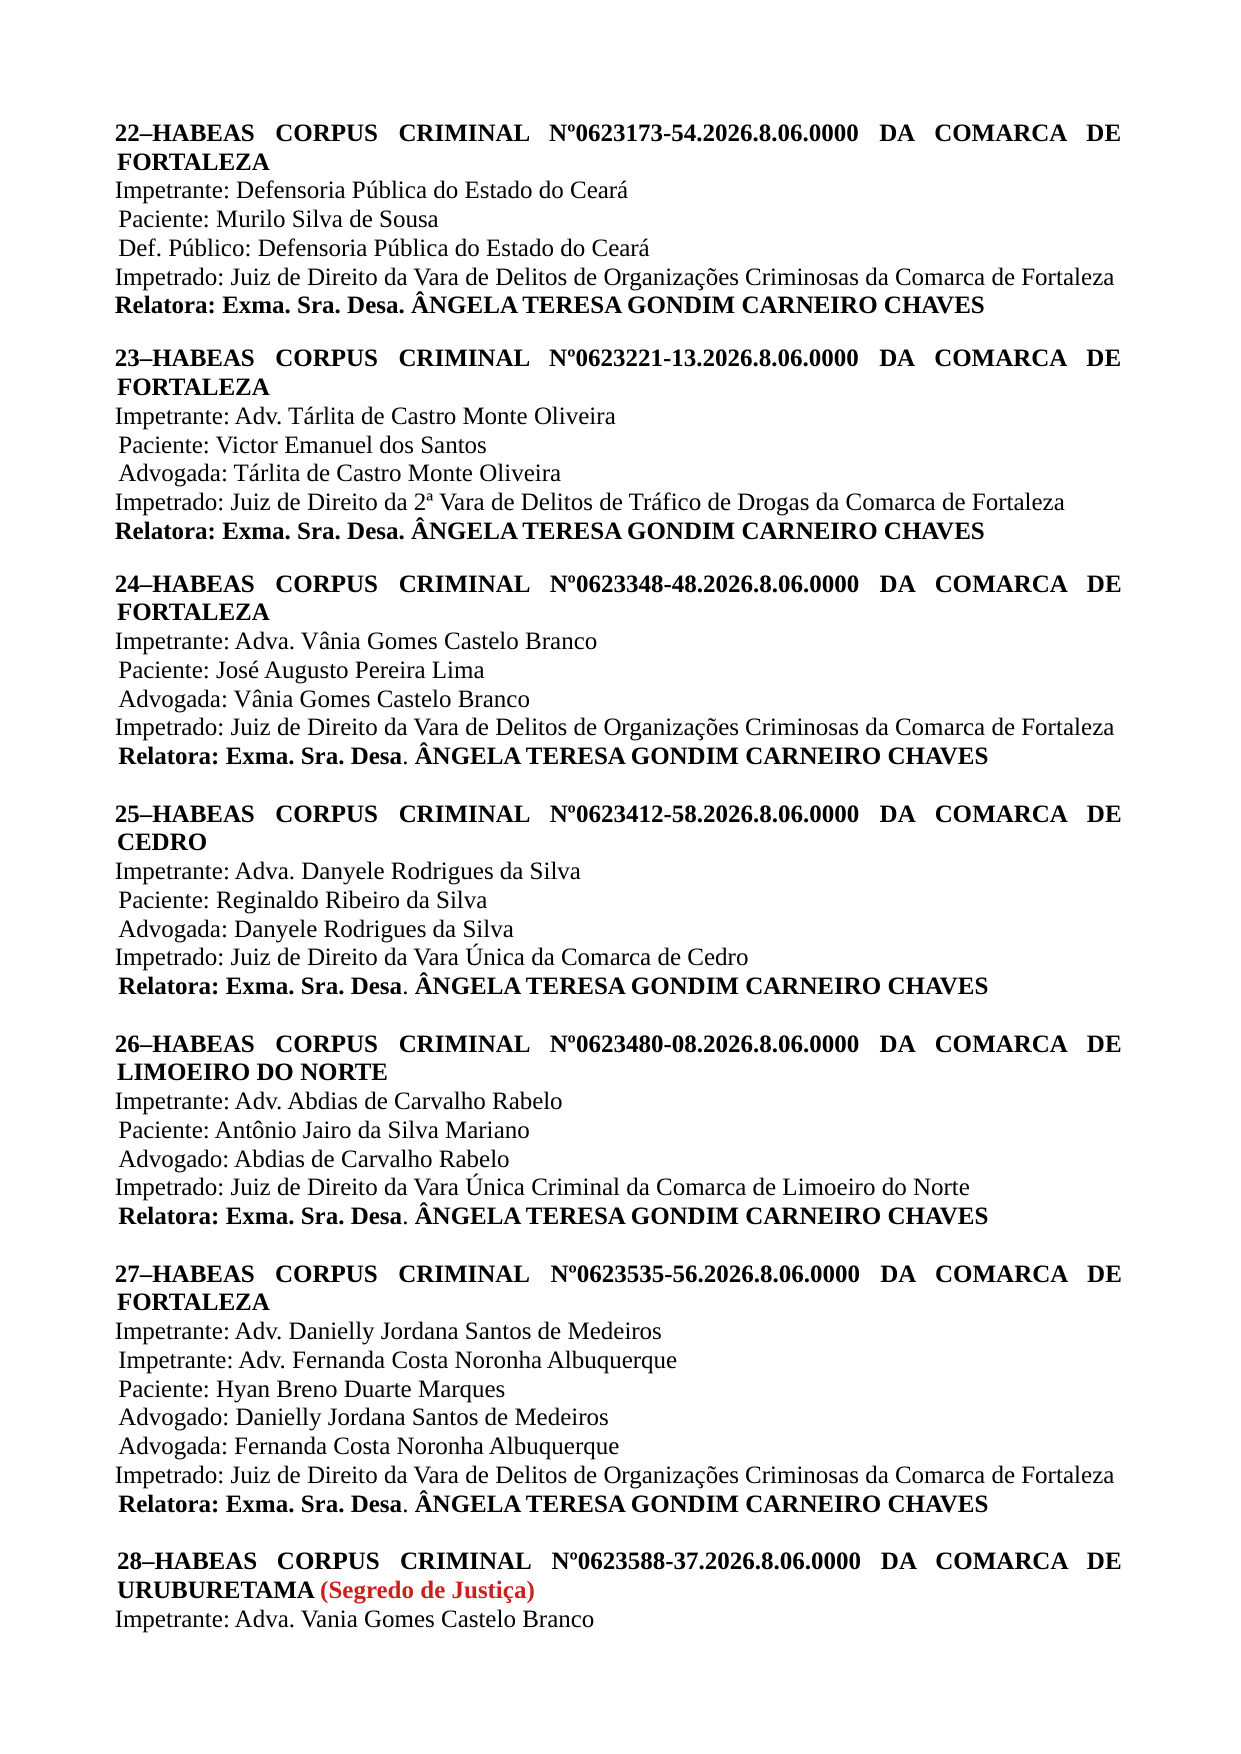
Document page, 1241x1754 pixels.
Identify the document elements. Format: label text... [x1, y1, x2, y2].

text Relatora: Exma. Sra. Desa. ÂNGELA TERESA GONDIM CARNEIRO CHAVES [118, 741, 1122, 770]
text Relatora: Exma. Sra. Desa. ÂNGELA TERESA GONDIM CARNEIRO CHAVES [118, 1489, 1122, 1517]
text Impetrante: Adv. Danielly Jordana Santos de Medeiros [114, 1316, 1122, 1345]
text Def. Público: Defensoria Pública do Estado do Ceará [118, 233, 1122, 262]
text Impetrado: Juiz de Direito da Vara de Delitos de Organizações Criminosas da Comarca de Fortaleza [114, 1460, 1122, 1489]
text 26–HABEAS CORPUS CRIMINAL Nº0623480-08.2026.8.06.0000 DA COMARCA DE LIMOEIRO DO NORTE [114, 1029, 1122, 1086]
text Impetrante: Adv. Tárlita de Castro Monte Oliveira [114, 401, 1122, 430]
text Impetrante: Adva. Danyele Rodrigues da Silva [114, 856, 1122, 885]
text 25–HABEAS CORPUS CRIMINAL Nº0623412-58.2026.8.06.0000 DA COMARCA DE CEDRO [114, 799, 1122, 856]
text Advogado: Abdias de Carvalho Rabelo [118, 1144, 1122, 1172]
text Paciente: Victor Emanuel dos Santos [118, 430, 1122, 458]
text Relatora: Exma. Sra. Desa. ÂNGELA TERESA GONDIM CARNEIRO CHAVES [114, 291, 1122, 319]
text Paciente: Reginaldo Ribeiro da Silva [118, 885, 1122, 914]
text Impetrante: Defensoria Pública do Estado do Ceará [114, 176, 1122, 204]
text Impetrado: Juiz de Direito da Vara de Delitos de Organizações Criminosas da Comarca de Fortaleza [114, 712, 1122, 741]
text Paciente: Antônio Jairo da Silva Mariano [118, 1115, 1122, 1144]
text Impetrado: Juiz de Direito da Vara Única da Comarca de Cedro [114, 942, 1122, 971]
text Advogado: Danielly Jordana Santos de Medeiros [118, 1402, 1122, 1431]
text Relatora: Exma. Sra. Desa. ÂNGELA TERESA GONDIM CARNEIRO CHAVES [118, 1201, 1122, 1230]
text 24–HABEAS CORPUS CRIMINAL Nº0623348-48.2026.8.06.0000 DA COMARCA DE FORTALEZA [114, 569, 1122, 626]
text 23–HABEAS CORPUS CRIMINAL Nº0623221-13.2026.8.06.0000 DA COMARCA DE FORTALEZA [114, 343, 1122, 401]
text 28–HABEAS CORPUS CRIMINAL Nº0623588-37.2026.8.06.0000 DA COMARCA DE URUBURETAMA (Segredo de Justiça) [117, 1546, 1122, 1604]
text Advogada: Danyele Rodrigues da Silva [118, 914, 1122, 942]
text Impetrado: Juiz de Direito da 2ª Vara de Delitos de Tráfico de Drogas da Comarca de Fortaleza [114, 487, 1122, 516]
text Impetrado: Juiz de Direito da Vara de Delitos de Organizações Criminosas da Comarca de Fortaleza [114, 262, 1122, 291]
text Impetrado: Juiz de Direito da Vara Única Criminal da Comarca de Limoeiro do Norte [114, 1172, 1122, 1201]
text Impetrante: Adv. Abdias de Carvalho Rabelo [114, 1086, 1122, 1115]
text Paciente: Murilo Silva de Sousa [118, 204, 1122, 233]
text Advogada: Vânia Gomes Castelo Branco [118, 684, 1122, 712]
text 27–HABEAS CORPUS CRIMINAL Nº0623535-56.2026.8.06.0000 DA COMARCA DE FORTALEZA [114, 1259, 1122, 1316]
text Paciente: José Augusto Pereira Lima [118, 655, 1122, 684]
text Impetrante: Adv. Fernanda Costa Noronha Albuquerque [118, 1345, 1122, 1374]
text Impetrante: Adva. Vania Gomes Castelo Branco [114, 1604, 1122, 1632]
text Relatora: Exma. Sra. Desa. ÂNGELA TERESA GONDIM CARNEIRO CHAVES [114, 516, 1122, 545]
text Advogada: Tárlita de Castro Monte Oliveira [118, 458, 1122, 487]
text Relatora: Exma. Sra. Desa. ÂNGELA TERESA GONDIM CARNEIRO CHAVES [118, 971, 1122, 1000]
text 22–HABEAS CORPUS CRIMINAL Nº0623173-54.2026.8.06.0000 DA COMARCA DE FORTALEZA [114, 118, 1122, 176]
text Paciente: Hyan Breno Duarte Marques [118, 1374, 1122, 1402]
text Advogada: Fernanda Costa Noronha Albuquerque [118, 1431, 1122, 1460]
text Impetrante: Adva. Vânia Gomes Castelo Branco [114, 626, 1122, 655]
